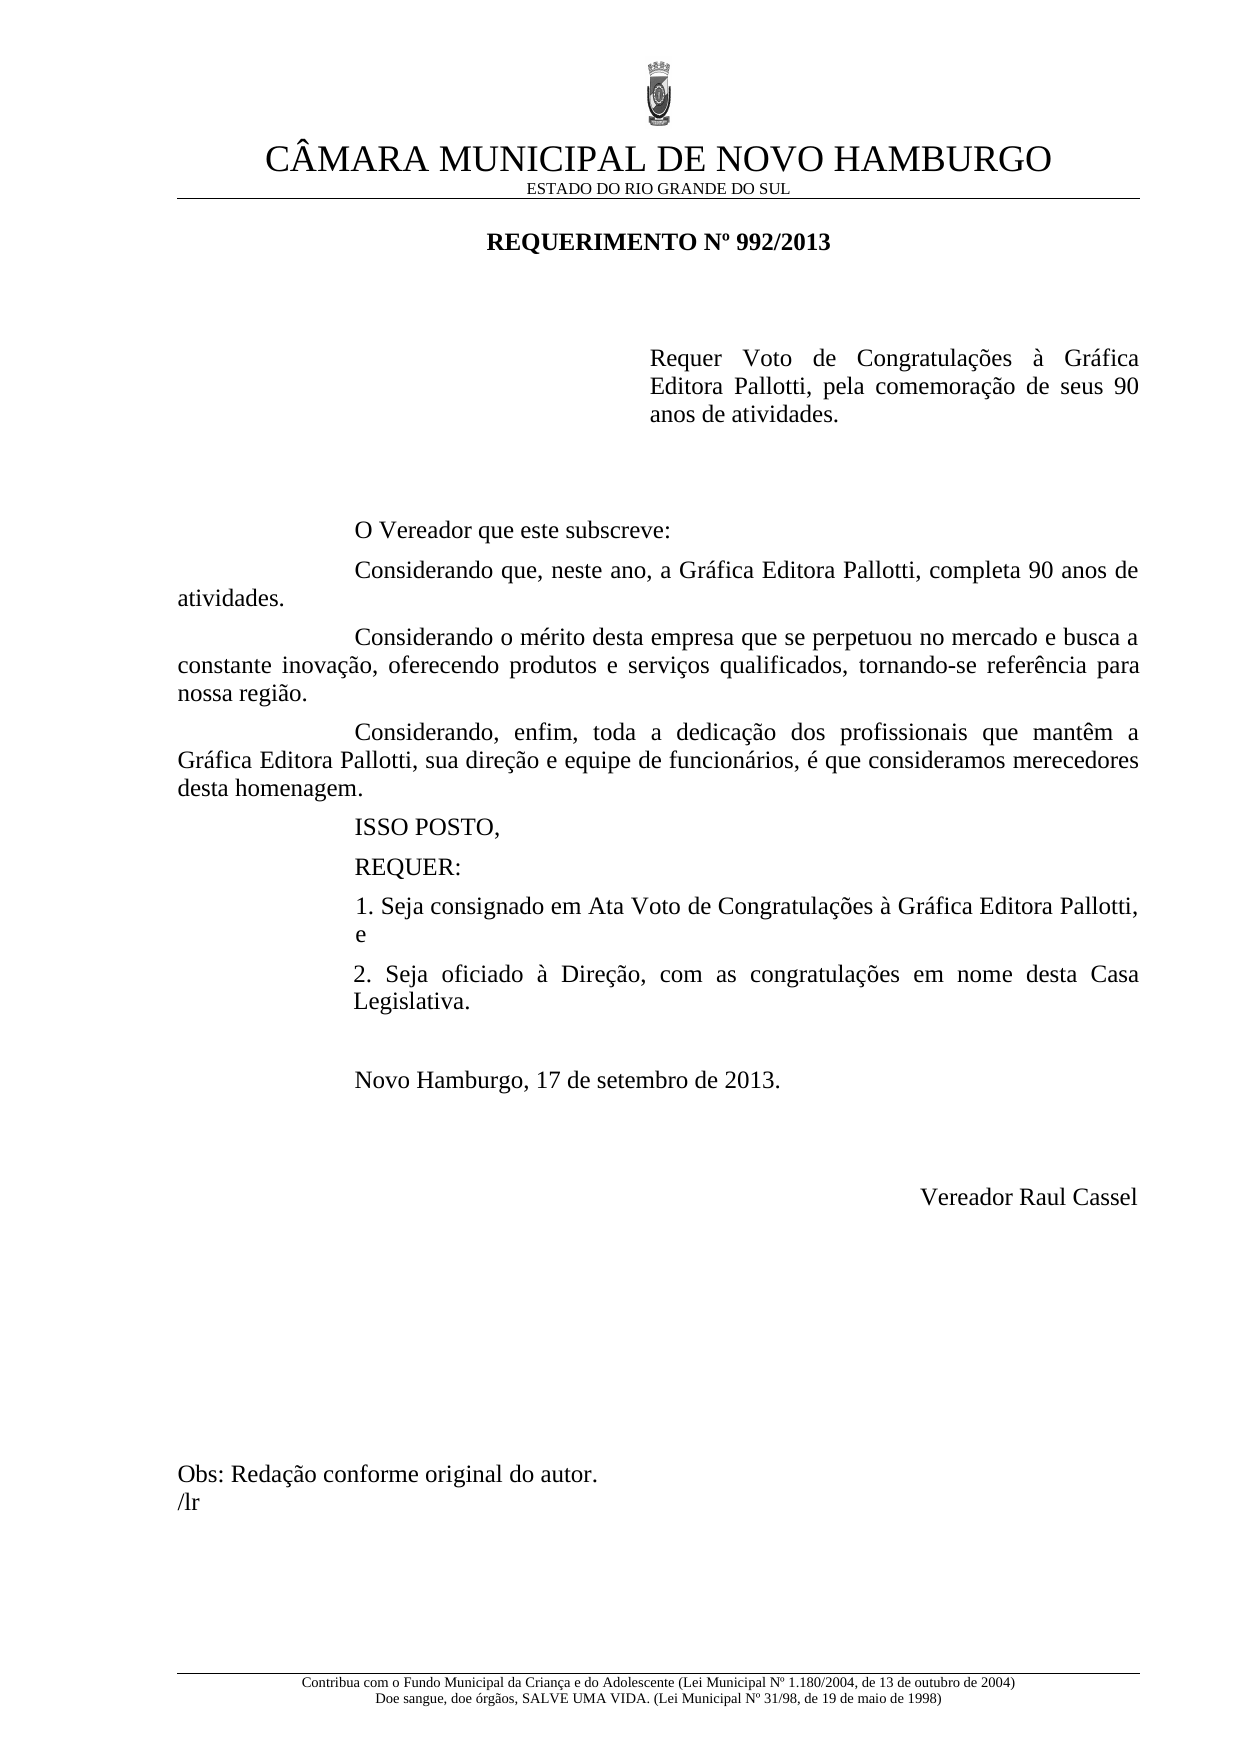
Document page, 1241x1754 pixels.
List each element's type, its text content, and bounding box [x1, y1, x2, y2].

text ISSO POSTO, [177, 813, 1140, 841]
text 1. Seja consignado em Ata Voto de Congratulações à Gráfica Editora Pallotti, e [355, 892, 1140, 948]
text REQUERIMENTO Nº 992/2013 [177, 228, 1140, 256]
text Considerando o mérito desta empresa que se perpetuou no mercado e busca a constante inovação, oferecendo produtos e serviços qualificados, tornando-se referência para nossa região. [177, 623, 1140, 706]
text /lr [177, 1488, 1140, 1515]
text Considerando que, neste ano, a Gráfica Editora Pallotti, completa 90 anos de atividades. [177, 556, 1140, 611]
text Requer Voto de Congratulações à Gráfica Editora Pallotti, pela comemoração de seus 90 anos de atividades. [649, 344, 1140, 428]
text Obs: Redação conforme original do autor. [177, 1460, 1140, 1488]
text 2. Seja oficiado à Direção, com as congratulações em nome desta Casa Legislativa. [353, 960, 1140, 1015]
text REQUER: [177, 853, 1140, 881]
text O Vereador que este subscreve: [177, 516, 1140, 544]
text Considerando, enfim, toda a dedicação dos profissionais que mantêm a Gráfica Editora Pallotti, sua direção e equipe de funcionários, é que consideramos merecedores desta homenagem. [177, 718, 1140, 801]
text Novo Hamburgo, 17 de setembro de 2013. [177, 1067, 1140, 1094]
text Vereador Raul Cassel [768, 1183, 1140, 1211]
